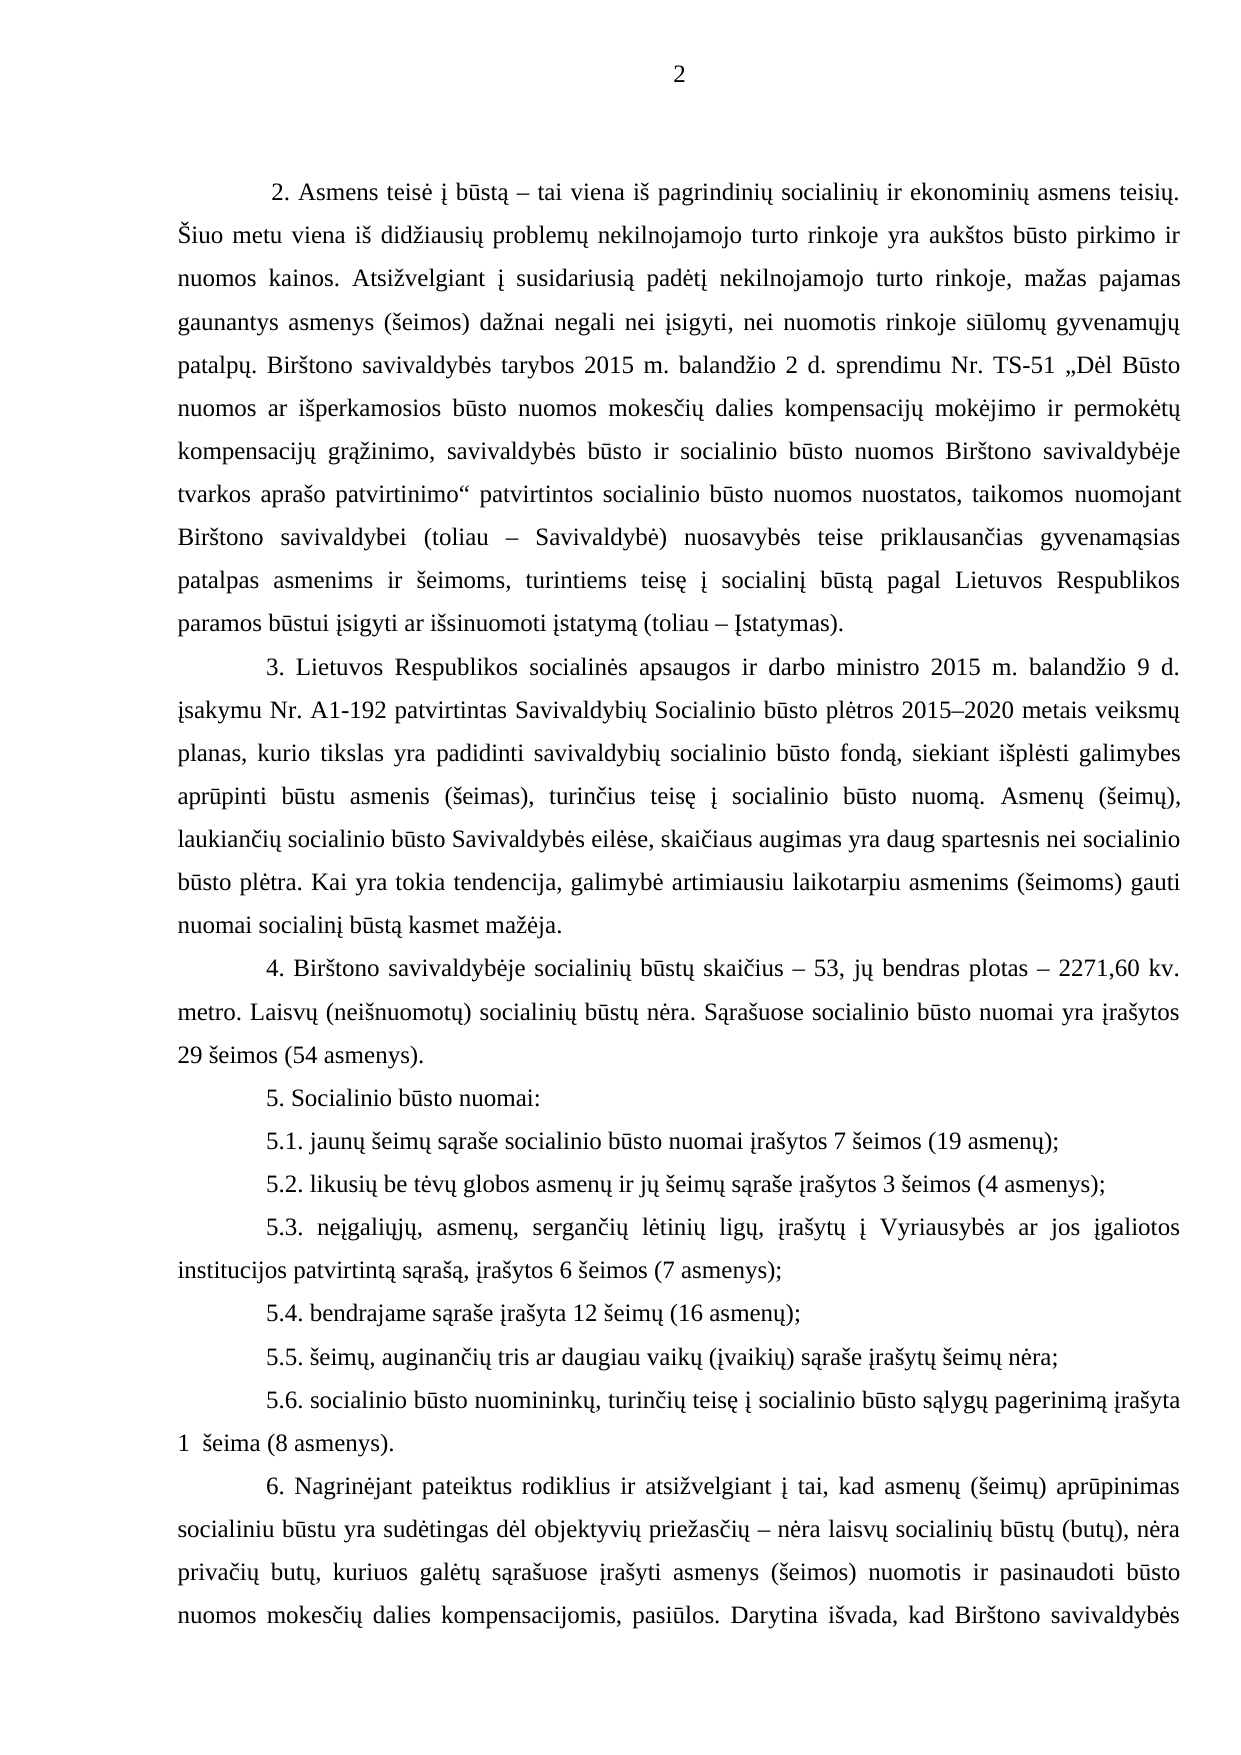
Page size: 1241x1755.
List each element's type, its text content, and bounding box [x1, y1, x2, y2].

text 6. Nagrinėjant pateiktus rodiklius ir atsižvelgiant į tai, kad asmenų (šeimų) aprūpinimas socialiniu būstu yra sudėtingas dėl objektyvių priežasčių – nėra laisvų socialinių būstų (butų), nėra privačių butų, kuriuos galėtų sąrašuose įrašyti asmenys (šeimos) nuomotis ir pasinaudoti būsto nuomos mokesčių dalies kompensacijomis, pasiūlos. Darytina išvada, kad Birštono savivaldybės [177, 1471, 1181, 1629]
text 5.1. jaunų šeimų sąraše socialinio būsto nuomai įrašytos 7 šeimos (19 asmenų); [177, 1126, 1181, 1155]
text 2. Asmens teisė į būstą – tai viena iš pagrindinių socialinių ir ekonominių asmens teisių. Šiuo metu viena iš didžiausių problemų nekilnojamojo turto rinkoje yra aukštos būsto pirkimo ir nuomos kainos. Atsižvelgiant į susidariusią padėtį nekilnojamojo turto rinkoje, mažas pajamas gaunantys asmenys (šeimos) dažnai negali nei įsigyti, nei nuomotis rinkoje siūlomų gyvenamųjų patalpų. Birštono savivaldybės tarybos 2015 m. balandžio 2 d. sprendimu Nr. TS-51 „Dėl Būsto nuomos ar išperkamosios būsto nuomos mokesčių dalies kompensacijų mokėjimo ir permokėtų kompensacijų grąžinimo, savivaldybės būsto ir socialinio būsto nuomos Birštono savivaldybėje tvarkos aprašo patvirtinimo“ patvirtintos socialinio būsto nuomos nuostatos, taikomos nuomojant Birštono savivaldybei (toliau – Savivaldybė) nuosavybės teise priklausančias gyvenamąsias patalpas asmenims ir šeimoms, turintiems teisę į socialinį būstą pagal Lietuvos Respublikos paramos būstui įsigyti ar išsinuomoti įstatymą (toliau – Įstatymas). [177, 177, 1181, 637]
text 4. Birštono savivaldybėje socialinių būstų skaičius – 53, jų bendras plotas – 2271,60 kv. metro. Laisvų (neišnuomotų) socialinių būstų nėra. Sąrašuose socialinio būsto nuomai yra įrašytos 29 šeimos (54 asmenys). [177, 953, 1181, 1068]
text 5.5. šeimų, auginančių tris ar daugiau vaikų (įvaikių) sąraše įrašytų šeimų nėra; [177, 1342, 1181, 1370]
text 5.3. neįgaliųjų, asmenų, sergančių lėtinių ligų, įrašytų į Vyriausybės ar jos įgaliotos institucijos patvirtintą sąrašą, įrašytos 6 šeimos (7 asmenys); [177, 1212, 1181, 1284]
text 5.2. likusių be tėvų globos asmenų ir jų šeimų sąraše įrašytos 3 šeimos (4 asmenys); [177, 1169, 1181, 1198]
text 5.6. socialinio būsto nuomininkų, turinčių teisę į socialinio būsto sąlygų pagerinimą įrašyta 1 šeima (8 asmenys). [177, 1385, 1181, 1457]
text 3. Lietuvos Respublikos socialinės apsaugos ir darbo ministro 2015 m. balandžio 9 d. įsakymu Nr. A1-192 patvirtintas Savivaldybių Socialinio būsto plėtros 2015–2020 metais veiksmų planas, kurio tikslas yra padidinti savivaldybių socialinio būsto fondą, siekiant išplėsti galimybes aprūpinti būstu asmenis (šeimas), turinčius teisę į socialinio būsto nuomą. Asmenų (šeimų), laukiančių socialinio būsto Savivaldybės eilėse, skaičiaus augimas yra daug spartesnis nei socialinio būsto plėtra. Kai yra tokia tendencija, galimybė artimiausiu laikotarpiu asmenims (šeimoms) gauti nuomai socialinį būstą kasmet mažėja. [177, 652, 1181, 939]
text 5. Socialinio būsto nuomai: [177, 1083, 1181, 1112]
text 5.4. bendrajame sąraše įrašyta 12 šeimų (16 asmenų); [177, 1298, 1181, 1327]
